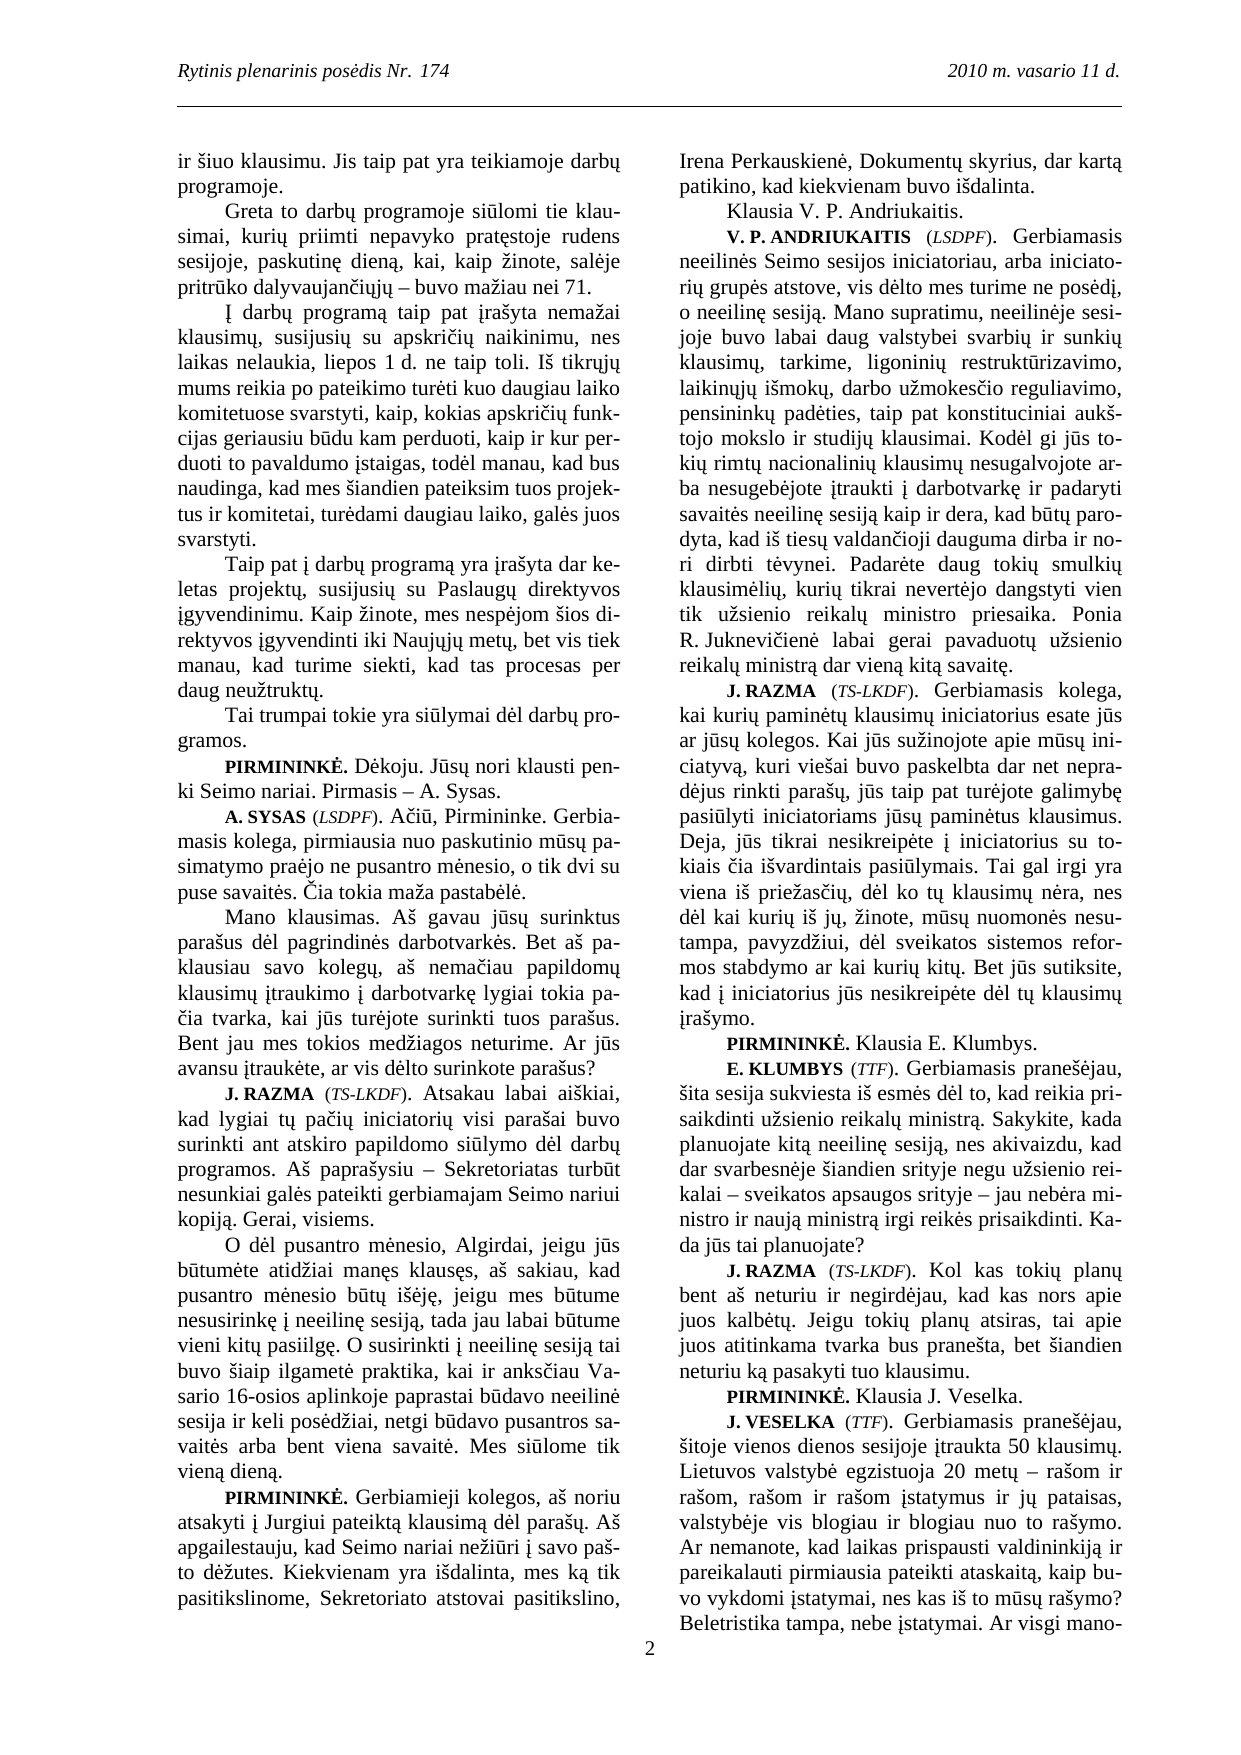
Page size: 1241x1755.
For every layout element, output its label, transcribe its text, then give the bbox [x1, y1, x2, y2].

text O dėl pus­an­tro mė­ne­sio, Al­gir­dai, jei­gu jūs bū­tu­mė­te ati­džiai ma­nęs klau­sęs, aš sa­kiau, kad pus­an­tro mė­ne­sio bū­tų iš­ėję, jei­gu mes bū­tu­me ne­su­si­rin­kę į ne­ei­li­nę se­si­ją, ta­da jau la­bai bū­tu­me vie­ni ki­tų pa­si­il­gę. O su­si­rink­ti į ne­ei­li­nę se­si­ją tai bu­vo šiaip il­ga­me­tė prak­ti­ka, kai ir anks­čiau Va­sa­rio 16-osios ap­lin­ko­je pa­pras­tai bū­da­vo ne­ei­li­nė se­si­ja ir ke­li po­sė­džiai, net­gi bū­da­vo pus­an­tros sa­vai­tės ar­ba bent vie­na sa­vai­tė. Mes siū­lo­me tik vie­ną die­ną. [177, 1232, 620, 1484]
text PIRMININKĖ. Klau­sia J. Ve­sel­ka. [679, 1383, 1122, 1408]
text J. RAZMA (TS-LKDF). Kol kas to­kių pla­nų bent aš ne­tu­riu ir ne­gir­dė­jau, kad kas nors apie juos kal­bė­tų. Jei­gu to­kių pla­nų at­si­ras, tai apie juos ati­tin­ka­ma tvar­ka bus pra­neš­ta, bet šian­dien ne­tu­riu ką pa­sa­ky­ti tuo klau­si­mu. [679, 1257, 1122, 1383]
text PIRMININKĖ. Ger­bia­mie­ji ko­le­gos, aš no­riu at­sa­ky­ti į Jur­giui pa­teik­tą klau­si­mą dėl pa­ra­šų. Aš ap­gai­les­tau­ju, kad Sei­mo na­riai ne­žiū­ri į sa­vo paš­to dė­žu­tes. Kiek­vie­nam yra iš­da­lin­ta, mes ką tik pa­si­tiks­li­no­me, Sek­re­to­ria­to at­sto­vai pa­si­tiks­li­no, [177, 1484, 620, 1610]
text PIRMININKĖ. Dė­ko­ju. Jū­sų no­ri klaus­ti pen­ki Sei­mo na­riai. Pir­ma­sis – A. Sy­sas. [177, 753, 620, 803]
text Klau­sia V. P. An­driu­kai­tis. [679, 198, 1122, 223]
text Į dar­bų pro­gra­mą taip pat įra­šy­ta ne­ma­žai klau­si­mų, su­si­ju­sių su ap­skri­čių nai­ki­ni­mu, nes lai­kas ne­lau­kia, lie­pos 1 d. ne taip to­li. Iš tik­rų­jų mums rei­kia po pa­tei­ki­mo tu­rė­ti kuo dau­giau lai­ko ko­mi­te­tuo­se svars­ty­ti, kaip, ko­kias ap­skri­čių funk­ci­jas ge­riau­siu bū­du kam per­duo­ti, kaip ir kur per­duo­ti to pa­val­du­mo įstai­gas, to­dėl ma­nau, kad bus nau­din­ga, kad mes šian­dien pa­teik­sim tuos pro­jek­tus ir ko­mi­te­tai, tu­rė­da­mi dau­giau lai­ko, ga­lės juos svars­ty­ti. [177, 299, 620, 551]
text Ma­no klau­si­mas. Aš ga­vau jū­sų su­rink­tus pa­ra­šus dėl pa­grin­di­nės dar­bo­tvarkės. Bet aš pa­klau­siau sa­vo ko­le­gų, aš ne­ma­čiau pa­pil­do­mų klau­si­mų įtrau­ki­mo į dar­bo­tvarkę ly­giai to­kia pa­čia tvar­ka, kai jūs tu­rė­jo­te su­rink­ti tuos pa­ra­šus. Bent jau mes to­kios me­džia­gos ne­tu­ri­me. Ar jūs avan­su įtrau­kė­te, ar vis dėl­to su­rin­ko­te pa­ra­šus? [177, 904, 620, 1080]
text Tai trum­pai to­kie yra siū­ly­mai dėl dar­bų pro­gra­mos. [177, 702, 620, 753]
text V. P. ANDRIUKAITIS (LSDPF). Ger­bia­ma­sis ne­ei­li­nės Sei­mo se­si­jos ini­cia­to­riau, ar­ba ini­cia­to­rių gru­pės at­sto­ve, vis dėl­to mes tu­ri­me ne po­sė­dį, o ne­ei­li­nę se­si­ją. Ma­no su­pra­ti­mu, ne­ei­li­nė­je se­si­jo­je bu­vo la­bai daug vals­ty­bei svar­bių ir sun­kių klau­si­mų, tar­ki­me, li­go­ni­nių re­struk­tū­ri­za­vi­mo, lai­ki­nų­jų iš­mo­kų, dar­bo už­mo­kes­čio re­gu­lia­vi­mo, pen­si­nin­kų pa­dė­ties, taip pat kon­sti­tu­ci­niai aukš­to­jo moks­lo ir stu­di­jų klau­si­mai. Ko­dėl gi jūs to­kių rim­tų na­cio­na­li­nių klau­si­mų ne­su­gal­vo­jo­te ar­ba ne­su­ge­bė­jo­te įtrauk­ti į dar­bo­tvarkę ir pa­da­ry­ti sa­vai­tės ne­ei­li­nę se­si­ją kaip ir de­ra, kad bū­tų pa­ro­dy­ta, kad iš tie­sų val­dan­čio­ji dau­gu­ma dir­ba ir no­ri dirb­ti tė­vy­nei. Pa­da­rė­te daug to­kių smul­kių klau­si­mė­lių, ku­rių tik­rai ne­ver­tė­jo dangs­ty­ti vien tik už­sie­nio rei­ka­lų mi­nist­ro prie­sai­ka. Po­nia R. Juk­ne­vi­čie­nė la­bai ge­rai pa­va­duo­tų už­sie­nio rei­ka­lų mi­nist­rą dar vie­ną ki­tą sa­vai­tę. [679, 223, 1122, 677]
text E. KLUMBYS (TTF). Ger­bia­ma­sis pra­ne­šė­jau, ši­ta se­si­ja su­kvies­ta iš es­mės dėl to, kad rei­kia pri­saik­din­ti už­sie­nio rei­ka­lų mi­nist­rą. Sa­ky­ki­te, ka­da pla­nuo­ja­te ki­tą ne­ei­li­nę se­si­ją, nes aki­vaiz­du, kad dar svar­bes­nė­je šian­dien sri­ty­je ne­gu už­sie­nio rei­ka­lai – svei­ka­tos ap­sau­gos sri­ty­je – jau ne­bė­ra mi­nist­ro ir nau­ją mi­nist­rą ir­gi rei­kės pri­saik­din­ti. Ka­da jūs tai pla­nuo­ja­te? [679, 1055, 1122, 1257]
text J. RAZMA (TS-LKDF). At­sa­kau la­bai aiš­kiai, kad ly­giai tų pa­čių ini­cia­to­rių vi­si pa­ra­šai bu­vo su­rink­ti ant at­ski­ro pa­pil­do­mo siū­ly­mo dėl dar­bų pro­gra­mos. Aš pa­pra­šy­siu – Sek­re­to­ria­tas tur­būt ne­sun­kiai ga­lės pa­teik­ti ger­bia­ma­jam Sei­mo na­riui ko­pi­ją. Ge­rai, vi­siems. [177, 1080, 620, 1232]
text Gre­ta to dar­bų pro­gra­mo­je siū­lo­mi tie klau­si­mai, ku­rių pri­im­ti ne­pa­vy­ko pra­tęs­to­je ru­dens se­si­jo­je, pas­ku­ti­nę die­ną, kai, kaip ži­no­te, sa­lė­je pri­trū­ko da­ly­vau­jan­čių­jų – bu­vo ma­žiau nei 71. [177, 198, 620, 299]
text J. VESELKA (TTF). Ger­bia­ma­sis pra­ne­šė­jau, ši­to­je vie­nos die­nos se­si­jo­je įtrauk­ta 50 klau­si­mų. Lie­tu­vos vals­ty­bė eg­zis­tuo­ja 20 me­tų – ra­šom ir ra­šom, ra­šom ir ra­šom įsta­ty­mus ir jų pa­tai­sas, vals­ty­bė­je vis blo­giau ir blo­giau nuo to ra­šy­mo. Ar ne­ma­no­te, kad lai­kas pri­spaus­ti val­di­nin­ki­ją ir pa­rei­ka­lau­ti pir­miau­sia pa­teik­ti ata­skai­tą, kaip bu­vo vyk­do­mi įsta­ty­mai, nes kas iš to mū­sų ra­šy­mo? Be­let­ris­ti­ka tam­pa, ne­be įsta­ty­mai. Ar vis­gi ma­no­ [679, 1408, 1122, 1635]
text PIRMININKĖ. Klau­sia E. Klum­bys. [679, 1030, 1122, 1055]
text A. SYSAS (LSDPF). Ačiū, Pir­mi­nin­ke. Ger­bia­ma­sis ko­le­ga, pir­miau­sia nuo pas­ku­ti­nio mū­sų pa­si­ma­ty­mo pra­ėjo ne pus­an­tro mė­ne­sio, o tik dvi su pu­se sa­vai­tės. Čia to­kia ma­ža pa­sta­bė­lė. [177, 803, 620, 904]
text Taip pat į dar­bų pro­gra­mą yra įra­šy­ta dar ke­le­tas pro­jek­tų, su­si­ju­sių su Pa­slau­gų di­rek­ty­vos įgy­ven­di­ni­mu. Kaip ži­no­te, mes ne­spė­jom šios di­rek­ty­vos įgy­ven­din­ti iki Nau­jų­jų me­tų, bet vis tiek ma­nau, kad tu­ri­me siek­ti, kad tas pro­ce­sas per daug ne­už­truk­tų. [177, 551, 620, 702]
text Ire­na Per­kaus­kie­nė, Do­ku­men­tų sky­rius, dar kar­tą pa­ti­ki­no, kad kiek­vie­nam bu­vo iš­da­lin­ta. [679, 148, 1122, 198]
text ir šiuo klau­si­mu. Jis taip pat yra tei­kia­mo­je dar­bų pro­gra­mo­je. [177, 148, 620, 198]
text J. RAZMA (TS-LKDF). Ger­bia­ma­sis ko­le­ga, kai ku­rių pa­mi­nė­tų klau­si­mų ini­cia­to­rius esa­te jūs ar jū­sų ko­le­gos. Kai jūs su­ži­no­jo­te apie mū­sų ini­cia­ty­vą, ku­ri vie­šai bu­vo pa­skelb­ta dar net ne­pra­dė­jus rink­ti pa­ra­šų, jūs taip pat tu­rė­jo­te ga­li­my­bę pa­siū­ly­ti ini­cia­to­riams jū­sų pa­mi­nė­tus klau­si­mus. De­ja, jūs tik­rai ne­si­krei­pė­te į ini­cia­to­rius su to­kiais čia iš­var­din­tais pa­siū­ly­mais. Tai gal ir­gi yra vie­na iš prie­žas­čių, dėl ko tų klau­si­mų nė­ra, nes dėl kai ku­rių iš jų, ži­no­te, mū­sų nuo­mo­nės ne­su­tam­pa, pa­vyz­džiui, dėl svei­ka­tos sis­te­mos re­for­mos stab­dy­mo ar kai ku­rių ki­tų. Bet jūs su­tik­si­te, kad į ini­cia­to­rius jūs ne­si­krei­pė­te dėl tų klau­si­mų įra­šy­mo. [679, 677, 1122, 1030]
